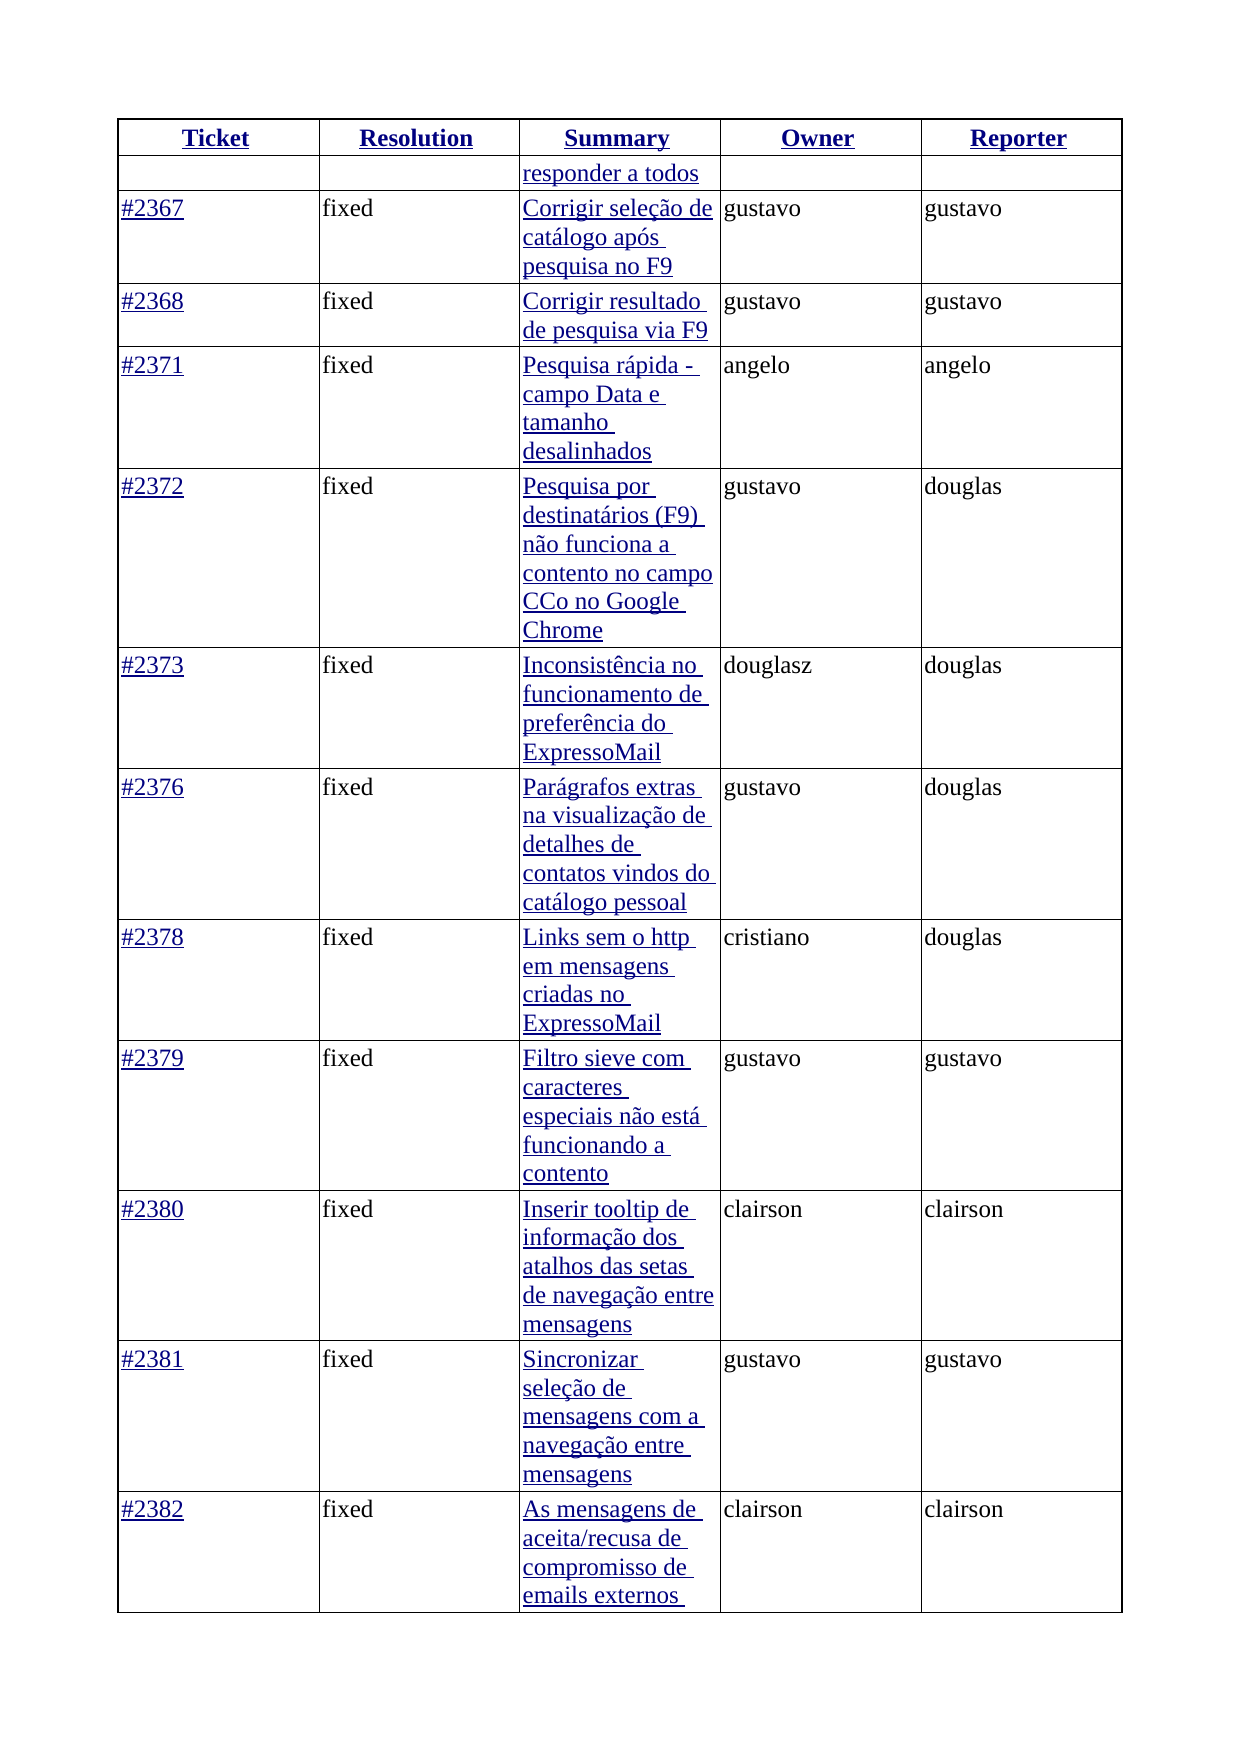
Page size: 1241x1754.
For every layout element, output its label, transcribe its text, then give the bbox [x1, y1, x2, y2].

table_cell gustavo [721, 1341, 921, 1491]
table_cell Pesquisa rápida - campo Data e tamanho desalinhados [520, 347, 720, 468]
table_cell clairson [721, 1492, 921, 1612]
table_cell Inconsistência no funcionamento de preferência do ExpressoMail [520, 648, 720, 768]
table_cell douglas [922, 920, 1121, 1040]
table_cell Sincronizar seleção de mensagens com a navegação entre mensagens [520, 1341, 720, 1491]
table_header Ticket [119, 120, 319, 154]
table_cell #2380 [119, 1191, 319, 1340]
table_cell gustavo [922, 1041, 1121, 1190]
table_cell cristiano [721, 920, 921, 1040]
table_cell Parágrafos extras na visualização de detalhes de contatos vindos do catálogo pessoal [520, 769, 720, 918]
table_cell #2382 [119, 1492, 319, 1612]
table_cell Inserir tooltip de informação dos atalhos das setas de navegação entre mensagens [520, 1191, 720, 1340]
table_cell #2379 [119, 1041, 319, 1190]
table_cell douglas [922, 648, 1121, 768]
table_cell clairson [922, 1492, 1121, 1612]
table_cell fixed [320, 1191, 519, 1340]
table_cell fixed [320, 191, 519, 282]
table_cell Corrigir resultado de pesquisa via F9 [520, 284, 720, 346]
table_cell Links sem o http em mensagens criadas no ExpressoMail [520, 920, 720, 1040]
table_cell Filtro sieve com caracteres especiais não está funcionando a contento [520, 1041, 720, 1190]
table_cell gustavo [721, 191, 921, 282]
table_cell #2381 [119, 1341, 319, 1491]
table_cell angelo [922, 347, 1121, 468]
table_header Resolution [320, 120, 519, 154]
table_header Reporter [922, 120, 1121, 154]
table_cell As mensagens de aceita/recusa de compromisso de emails externos [520, 1492, 720, 1612]
table_cell [320, 156, 519, 190]
table_cell [922, 156, 1121, 190]
table_cell fixed [320, 1492, 519, 1612]
table_cell douglas [922, 469, 1121, 647]
table_cell gustavo [721, 769, 921, 918]
table_cell [119, 156, 319, 190]
table_cell gustavo [922, 191, 1121, 282]
table_cell Corrigir seleção de catálogo após pesquisa no F9 [520, 191, 720, 282]
table_cell gustavo [922, 284, 1121, 346]
table_cell Pesquisa por destinatários (F9) não funciona a contento no campo CCo no Google Chrome [520, 469, 720, 647]
table_cell #2373 [119, 648, 319, 768]
table_cell clairson [721, 1191, 921, 1340]
table_cell fixed [320, 469, 519, 647]
table_cell gustavo [721, 1041, 921, 1190]
table_header Summary [520, 120, 720, 154]
table_cell #2367 [119, 191, 319, 282]
table_cell fixed [320, 1341, 519, 1491]
table_cell gustavo [721, 284, 921, 346]
table_cell clairson [922, 1191, 1121, 1340]
table_cell fixed [320, 769, 519, 918]
table_cell fixed [320, 1041, 519, 1190]
table_cell douglas [922, 769, 1121, 918]
table_cell responder a todos [520, 156, 720, 190]
table_cell gustavo [721, 469, 921, 647]
table_cell fixed [320, 920, 519, 1040]
table_cell fixed [320, 648, 519, 768]
table_cell #2368 [119, 284, 319, 346]
table_cell #2371 [119, 347, 319, 468]
table_cell #2378 [119, 920, 319, 1040]
table_cell fixed [320, 347, 519, 468]
table_cell [721, 156, 921, 190]
table_cell angelo [721, 347, 921, 468]
table_cell #2372 [119, 469, 319, 647]
table_header Owner [721, 120, 921, 154]
table_cell fixed [320, 284, 519, 346]
table_cell #2376 [119, 769, 319, 918]
table_cell gustavo [922, 1341, 1121, 1491]
table_cell douglasz [721, 648, 921, 768]
